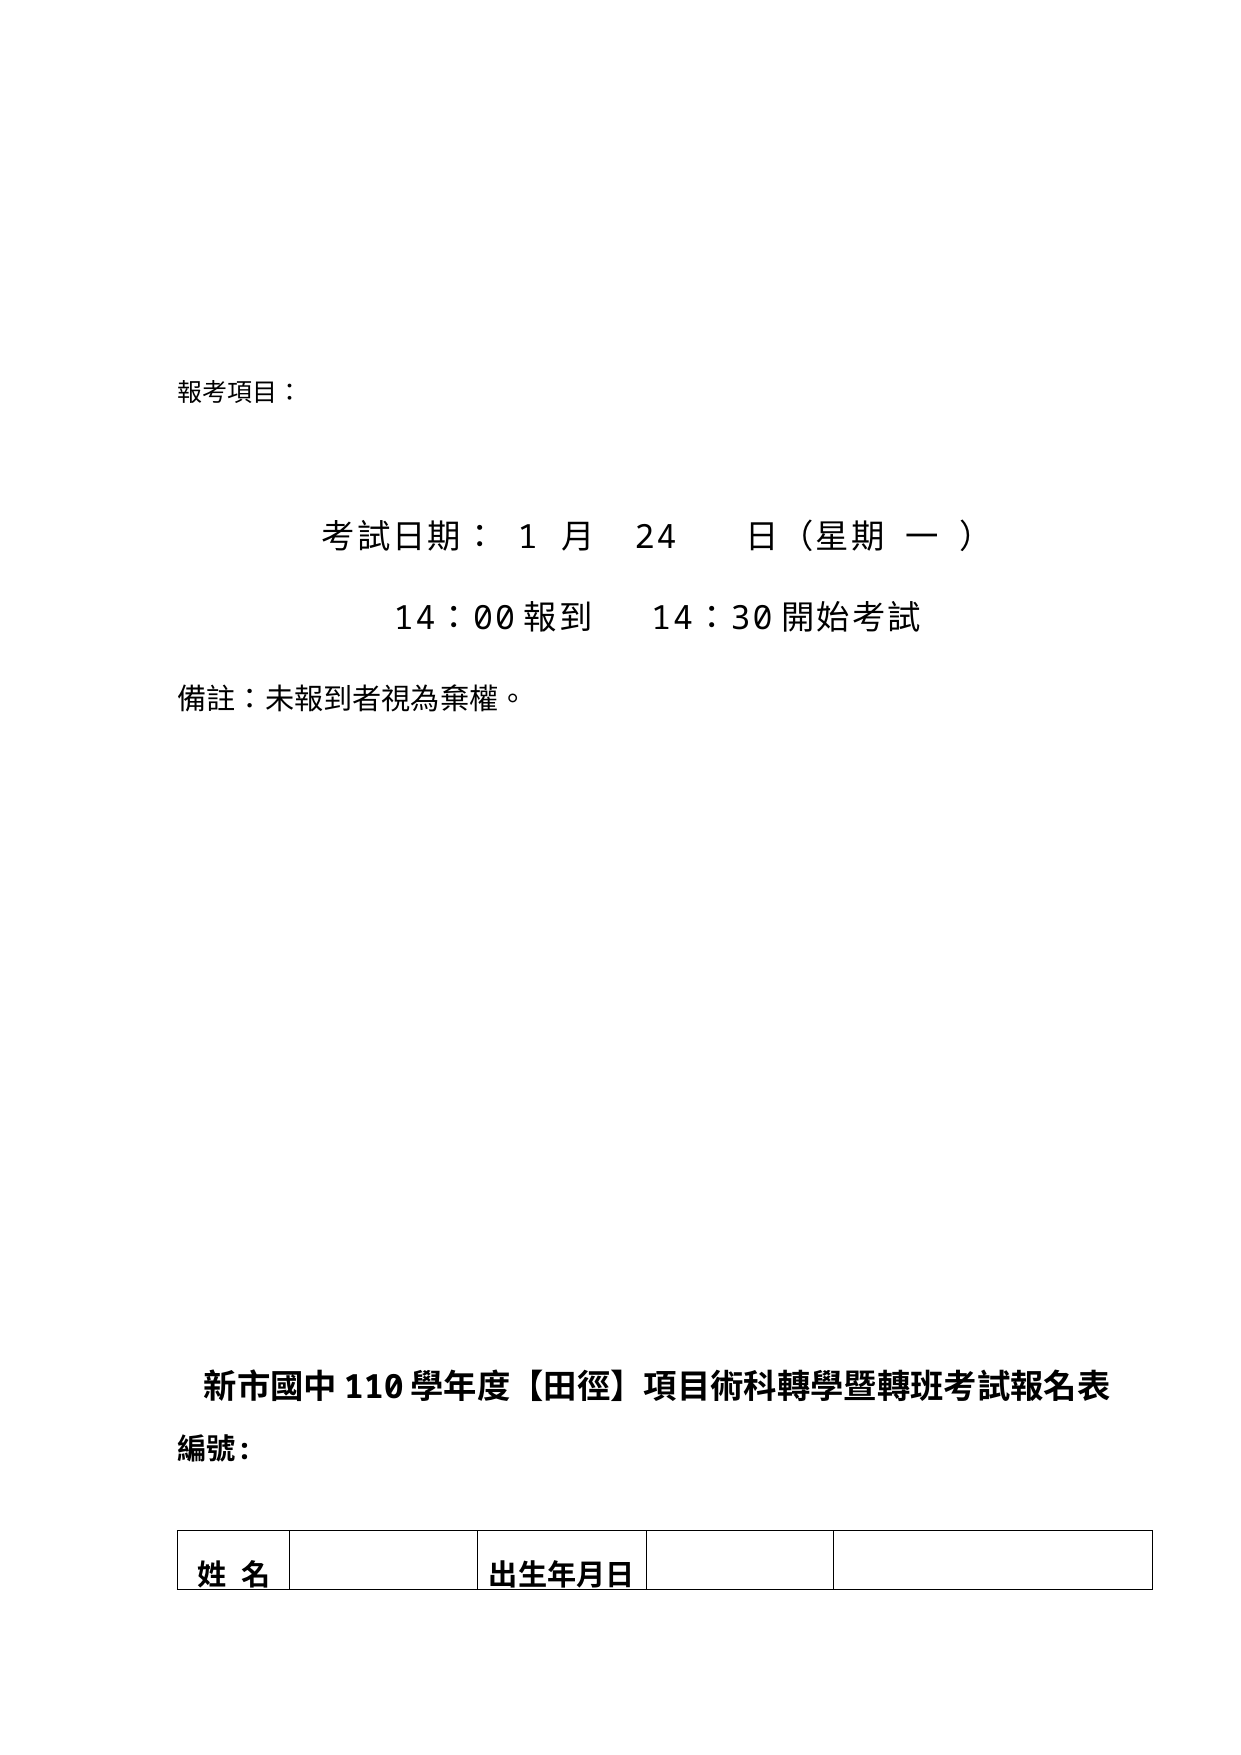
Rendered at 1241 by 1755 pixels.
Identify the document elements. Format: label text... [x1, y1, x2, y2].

table_header [834, 1531, 1152, 1589]
table_header [290, 1531, 477, 1589]
text 備註：未報到者視為棄權。 [177, 655, 1137, 717]
text 報考項目： [177, 349, 1137, 411]
table_header [647, 1531, 833, 1589]
text 14：00報到 14：30開始考試 [177, 574, 1137, 636]
text 編號: [177, 1405, 1137, 1467]
text 考試日期： 1 月 24 日（星期 一 ） [177, 492, 1137, 555]
text 新市國中110學年度【田徑】項目術科轉學暨轉班考試報名表 [177, 1342, 1137, 1405]
table_header 出生年月日 [478, 1531, 646, 1589]
table_header 姓 名 [178, 1531, 289, 1589]
